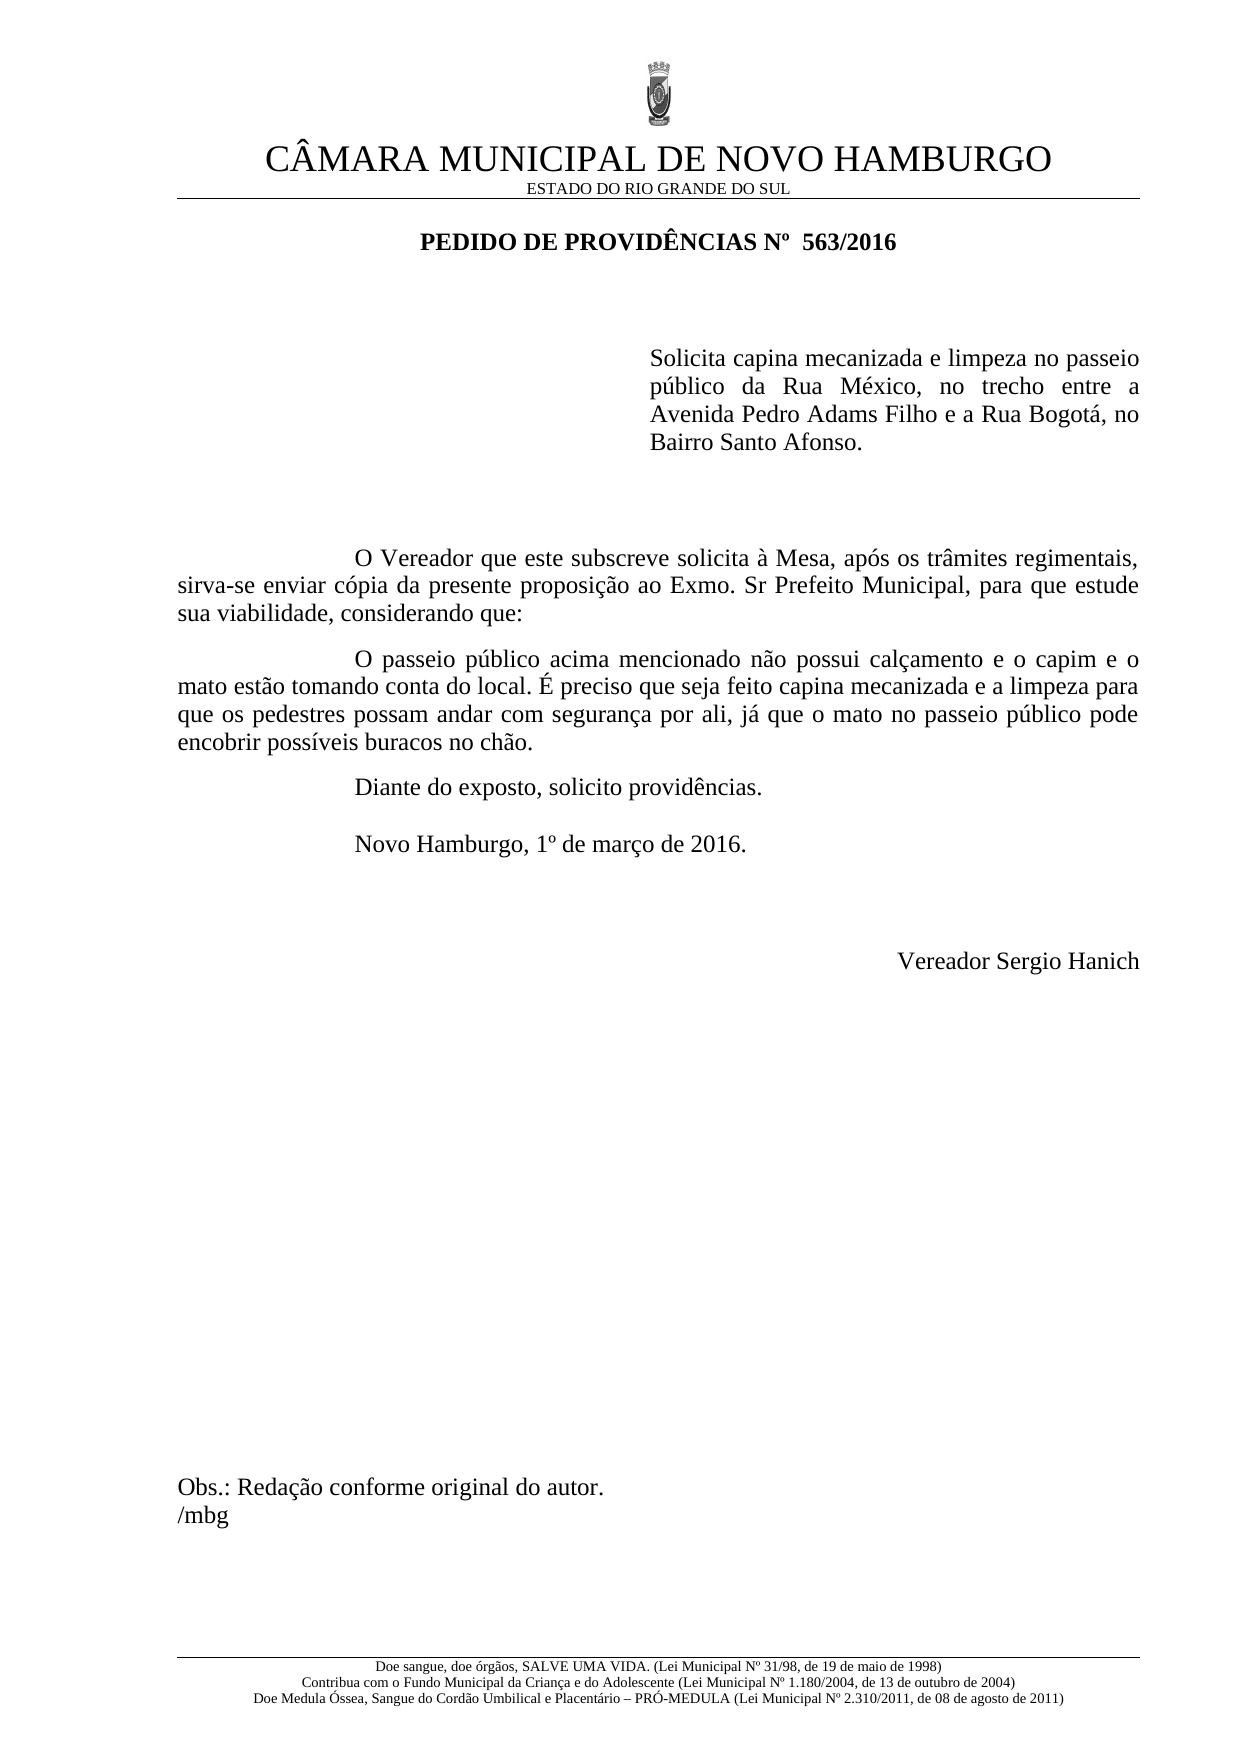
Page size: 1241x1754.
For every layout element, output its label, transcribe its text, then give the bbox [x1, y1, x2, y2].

text O Vereador que este subscreve solicita à Mesa, após os trâmites regimentais, sirva-se enviar cópia da presente proposição ao Exmo. Sr Prefeito Municipal, para que estude sua viabilidade, considerando que: [177, 544, 1140, 627]
text Solicita capina mecanizada e limpeza no passeio público da Rua México, no trecho entre a Avenida Pedro Adams Filho e a Rua Bogotá, no Bairro Santo Afonso. [649, 344, 1140, 455]
text /mbg [177, 1501, 1140, 1529]
text PEDIDO DE PROVIDÊNCIAS Nº 563/2016 [177, 228, 1140, 256]
text Vereador Sergio Hanich [177, 947, 1140, 974]
text Diante do exposto, solicito providências. [177, 773, 1140, 801]
text Novo Hamburgo, 1º de março de 2016. [177, 831, 1140, 858]
text Obs.: Redação conforme original do autor. [177, 1473, 1140, 1501]
text O passeio público acima mencionado não possui calçamento e o capim e o mato estão tomando conta do local. É preciso que seja feito capina mecanizada e a limpeza para que os pedestres possam andar com segurança por ali, já que o mato no passeio público pode encobrir possíveis buracos no chão. [177, 645, 1140, 756]
